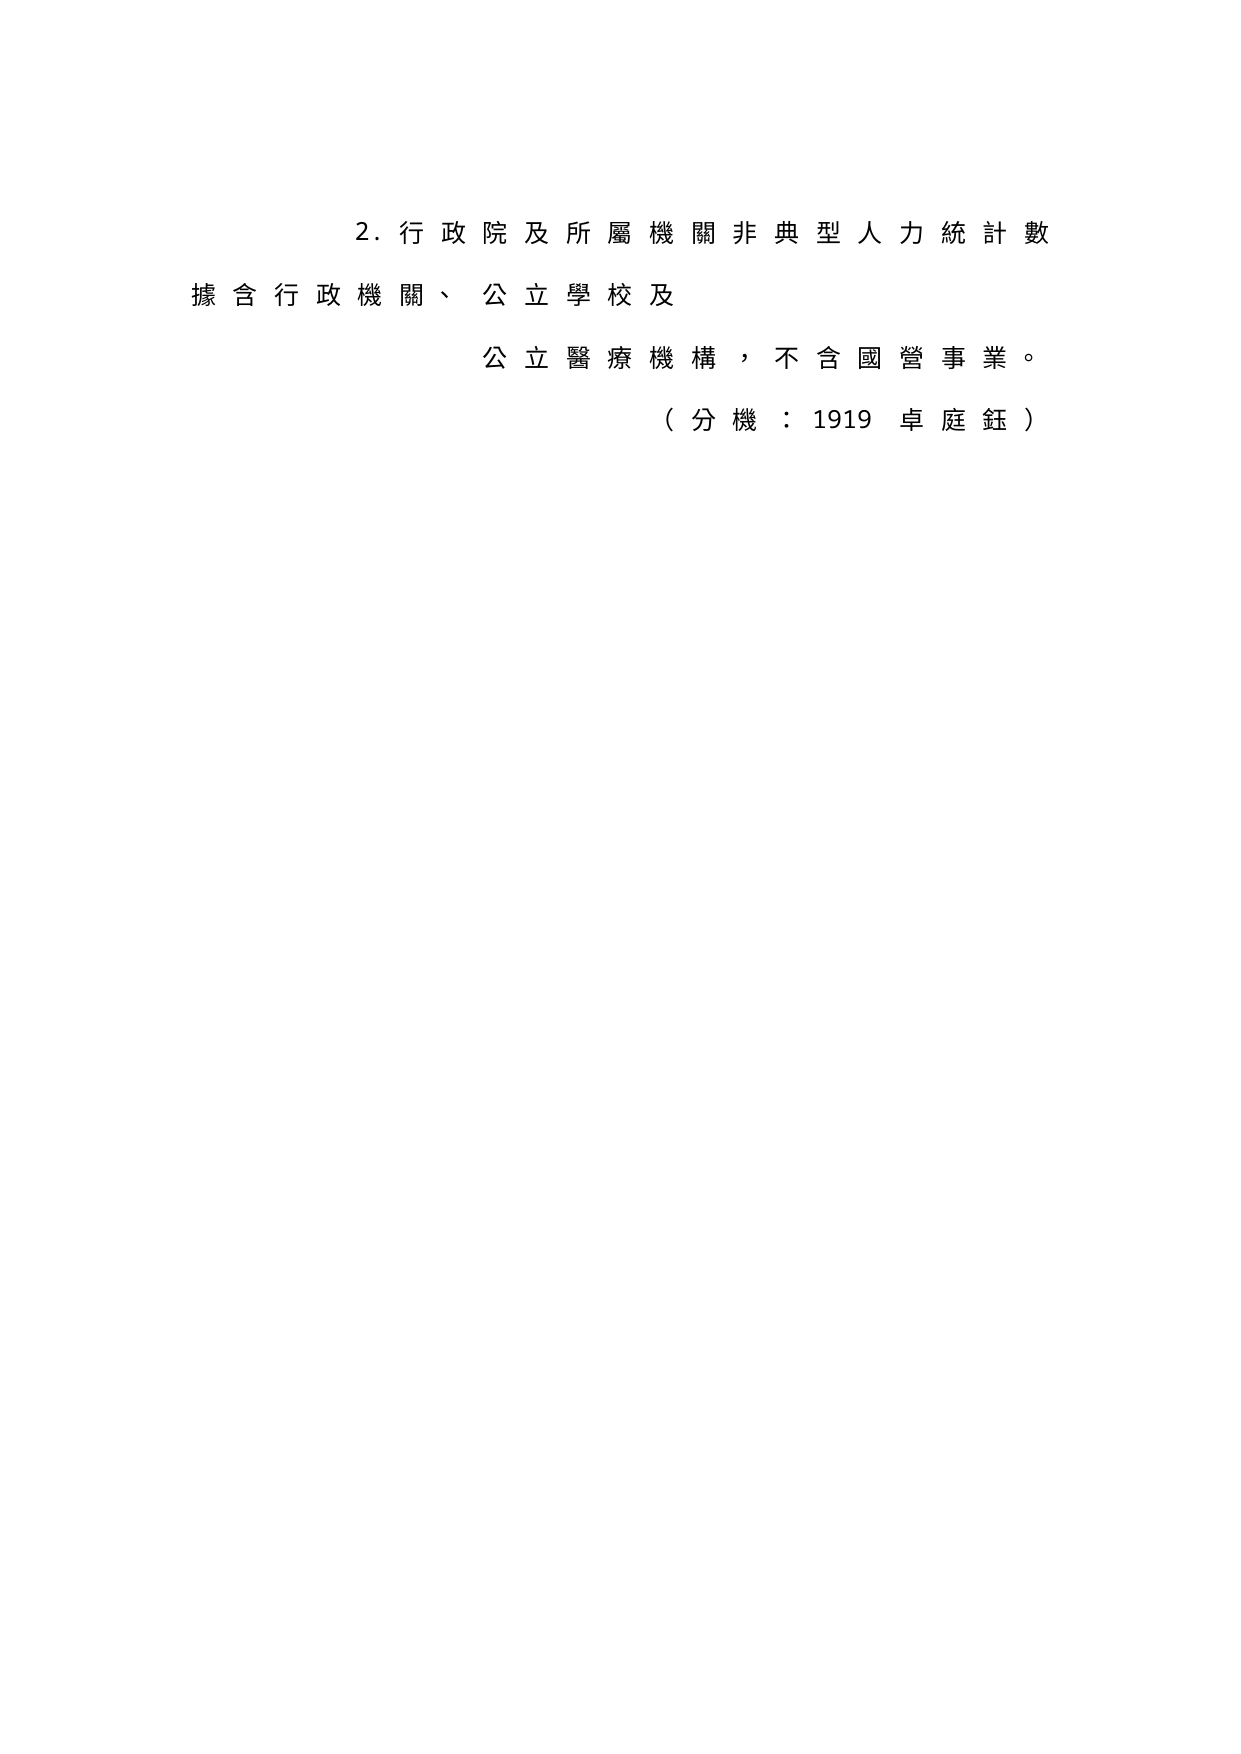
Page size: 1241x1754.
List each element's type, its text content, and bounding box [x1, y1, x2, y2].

text （分機：1919 卓庭鈺） [183, 377, 1058, 439]
text 公立醫療機構，不含國營事業。 [183, 314, 1058, 377]
text 2.行政院及所屬機關非典型人力統計數據含行政機關、公立學校及 [183, 189, 1058, 314]
